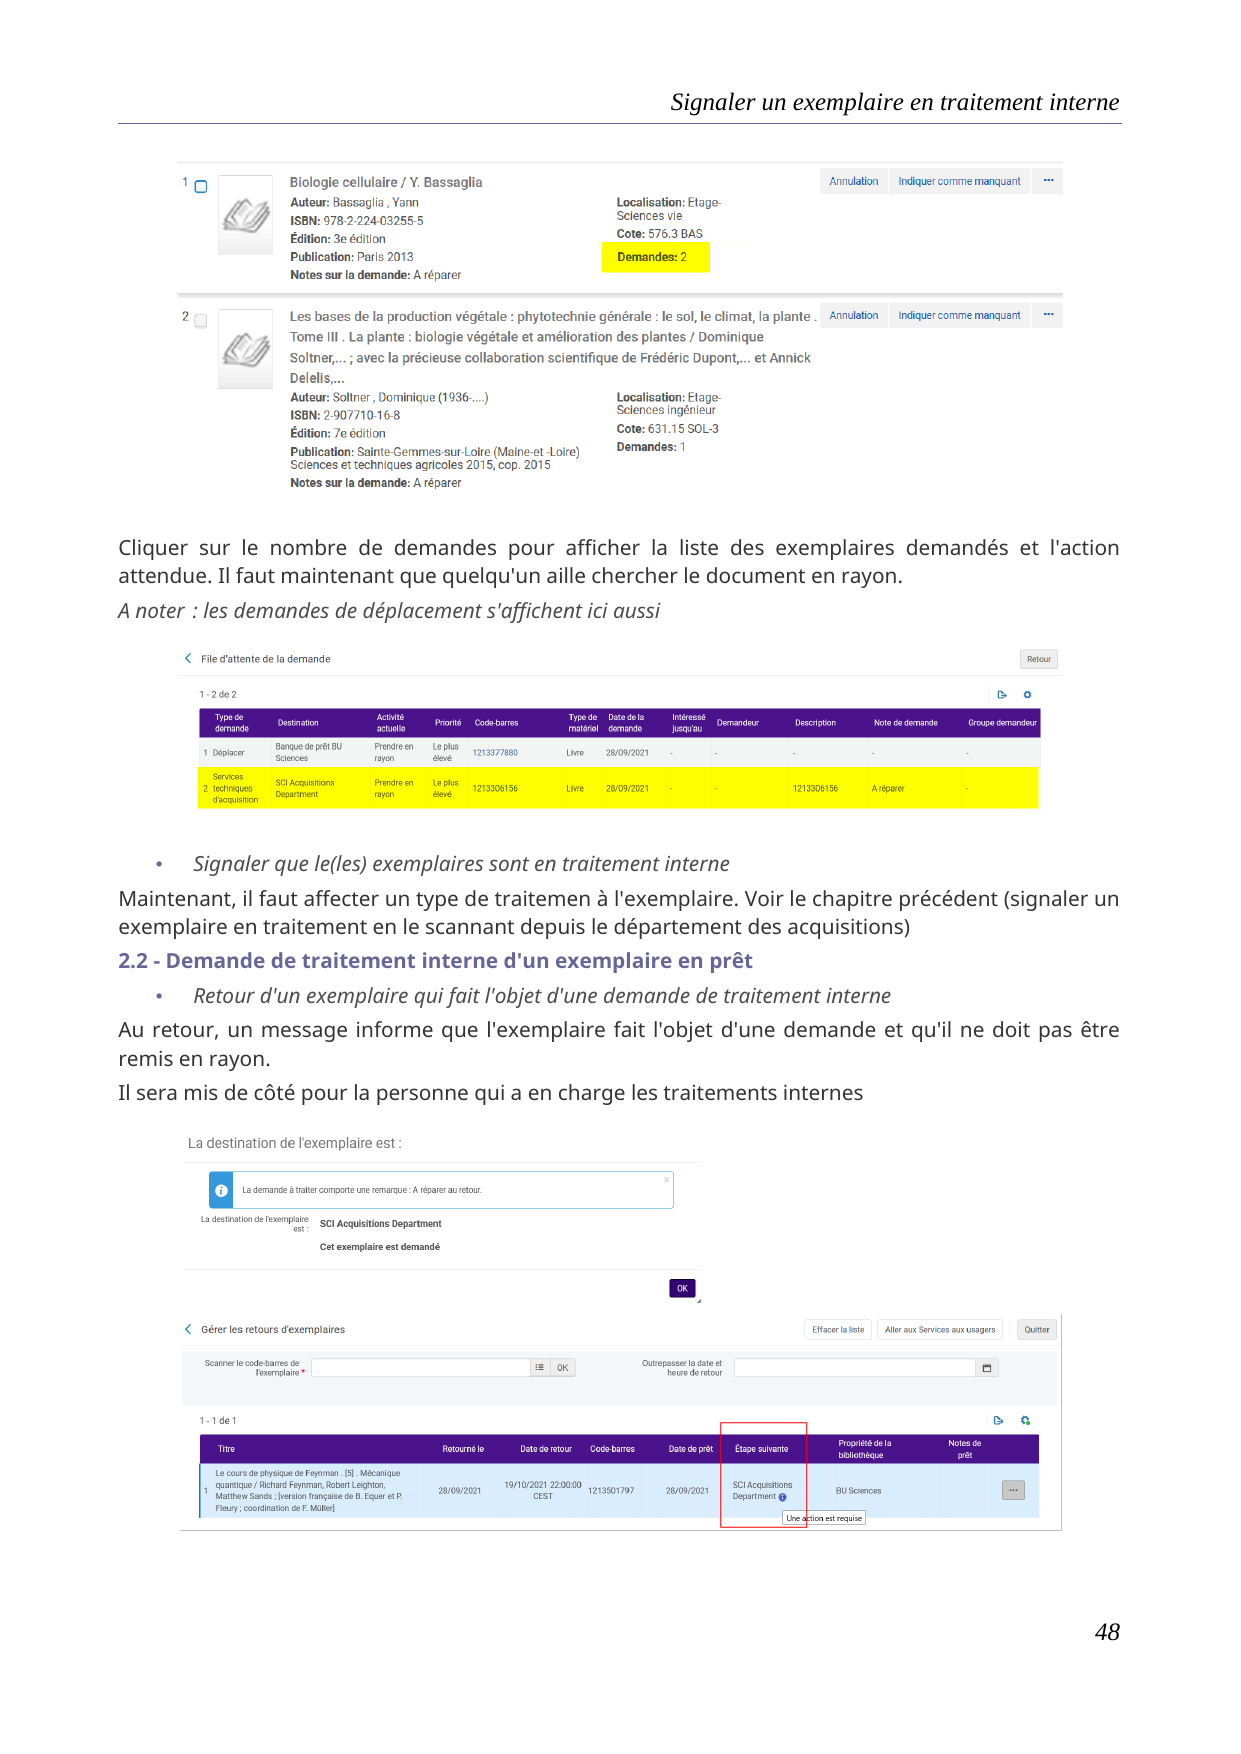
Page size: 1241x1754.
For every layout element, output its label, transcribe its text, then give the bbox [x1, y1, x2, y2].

picture [177, 1126, 1063, 1533]
text A noter : les demandes de déplacement s'affichent ici aussi [118, 596, 1122, 624]
text 2.2 - Demande de traitement interne d'un exemplaire en prêt [118, 946, 1122, 975]
text Cliquer sur le nombre de demandes pour afficher la liste des exemplaires demandés et l'action attendue. Il faut maintenant que quelqu'un aille chercher le document en rayon. [118, 533, 1122, 590]
text Il sera mis de côté pour la personne qui a en charge les traitements internes [118, 1078, 1122, 1106]
list Signaler que le(les) exemplaires sont en traitement interne [156, 849, 1122, 878]
text Au retour, un message informe que l'exemplaire fait l'objet d'une demande et qu'il ne doit pas être remis en rayon. [118, 1015, 1122, 1072]
picture [177, 644, 1063, 811]
picture [177, 161, 1063, 495]
text Maintenant, il faut affecter un type de traitemen à l'exemplaire. Voir le chapitre précédent (signaler un exemplaire en traitement en le scannant depuis le département des acquisitions) [118, 884, 1122, 941]
list Retour d'un exemplaire qui fait l'objet d'une demande de traitement interne [156, 981, 1122, 1009]
